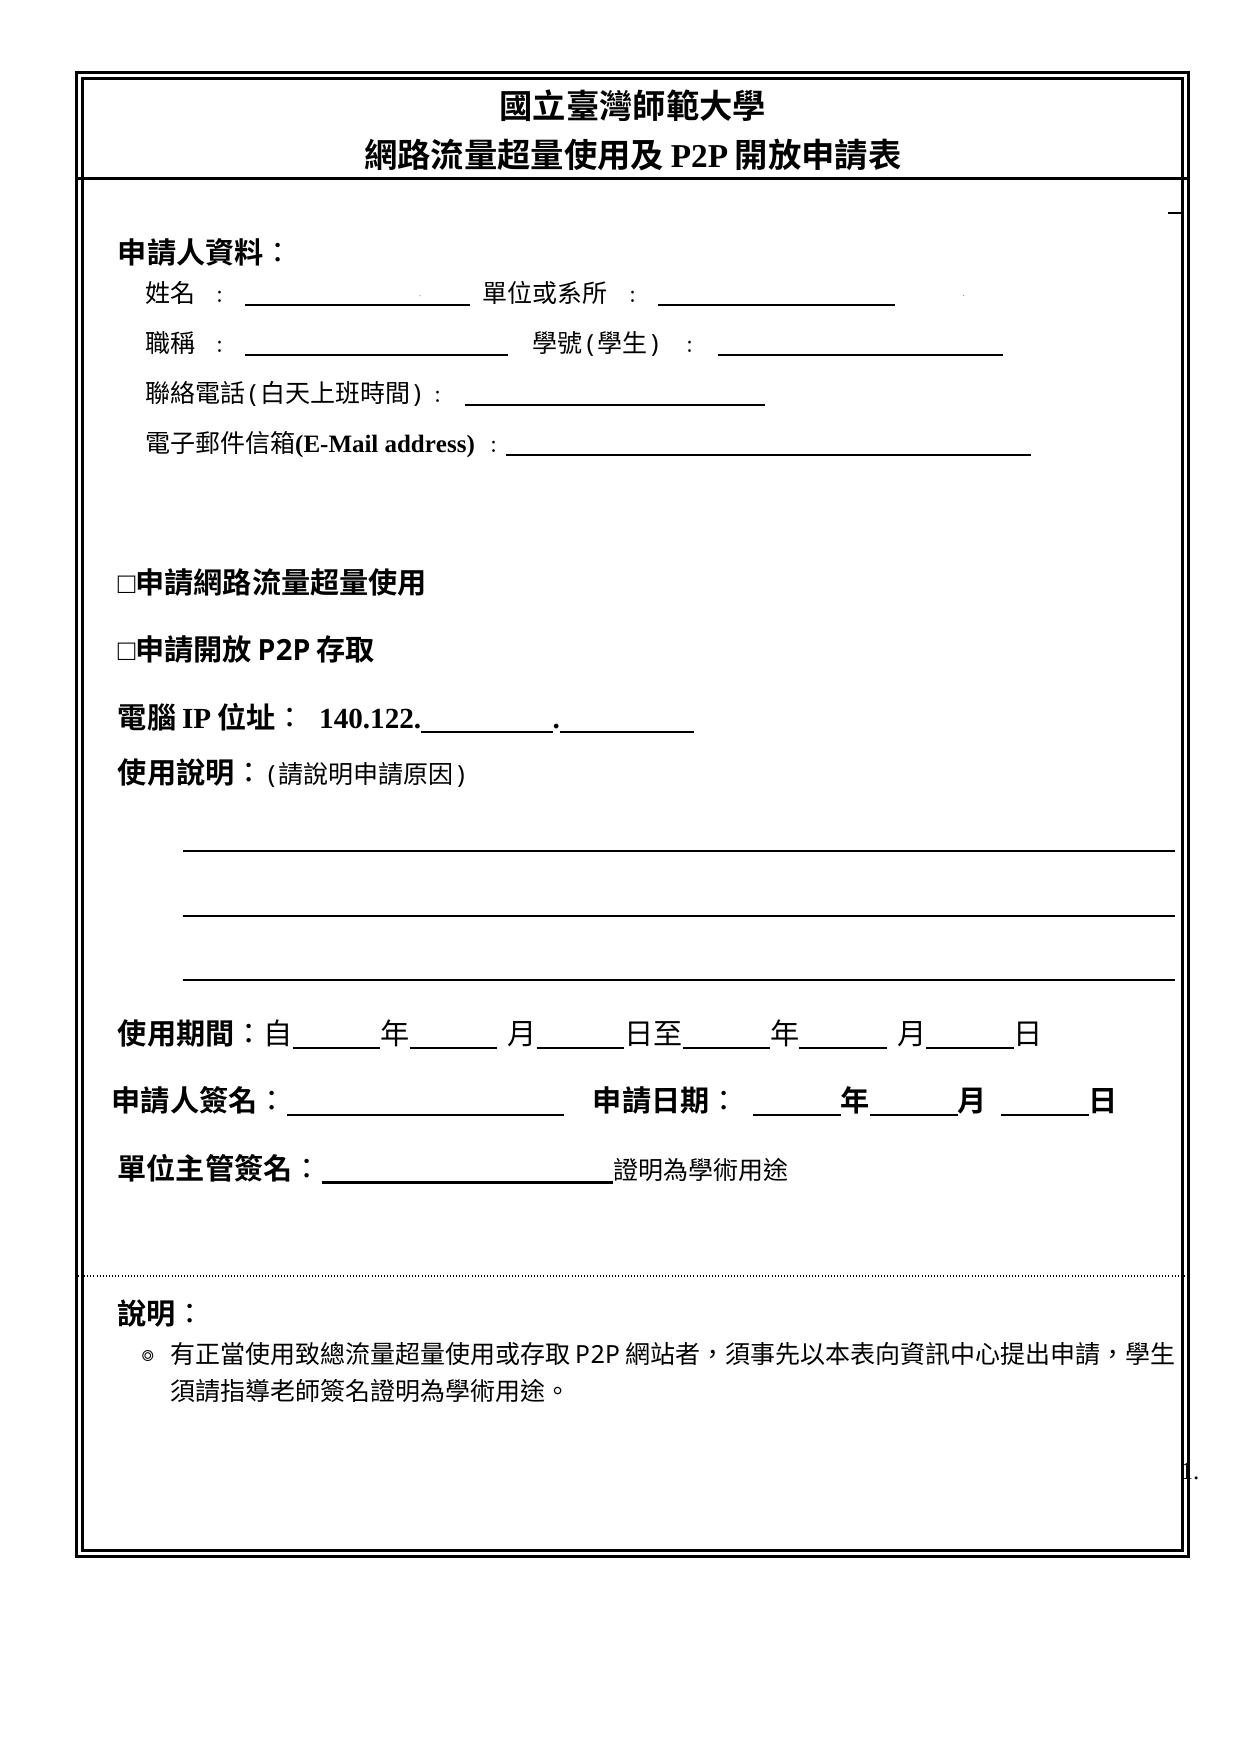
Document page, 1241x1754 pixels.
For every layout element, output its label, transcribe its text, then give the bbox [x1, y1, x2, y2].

table_cell □申請網路流量超量使用 □申請開放P2P存取 電腦IP位址： 140.122. . 使用說明：(請說明申請原因) 使用期間：自 年 月 日至 年 月 日 [84, 535, 1181, 1053]
table_cell 申請人簽名： 申請日期： 年 月 日 單位主管簽名： 證明為學術用途 [84, 1053, 1181, 1275]
table_cell 說明： 有正當使用致總流量超量使用或存取P2P網站者，須事先以本表向資訊中心提出申請，學生須請指導老師簽名證明為學術用途。 [84, 1278, 1181, 1549]
table_cell 申請人資料： 姓名 ﹕ 單位或系所 ﹕ 職稱 ﹕ 學號(學生) ﹕ 聯絡電話(白天上班時間)﹕ 電子郵件信箱(E-Mail address) ﹕ [84, 180, 1181, 534]
table_header 國立臺灣師範大學 網路流量超量使用及P2P開放申請表 [79, 74, 1186, 177]
